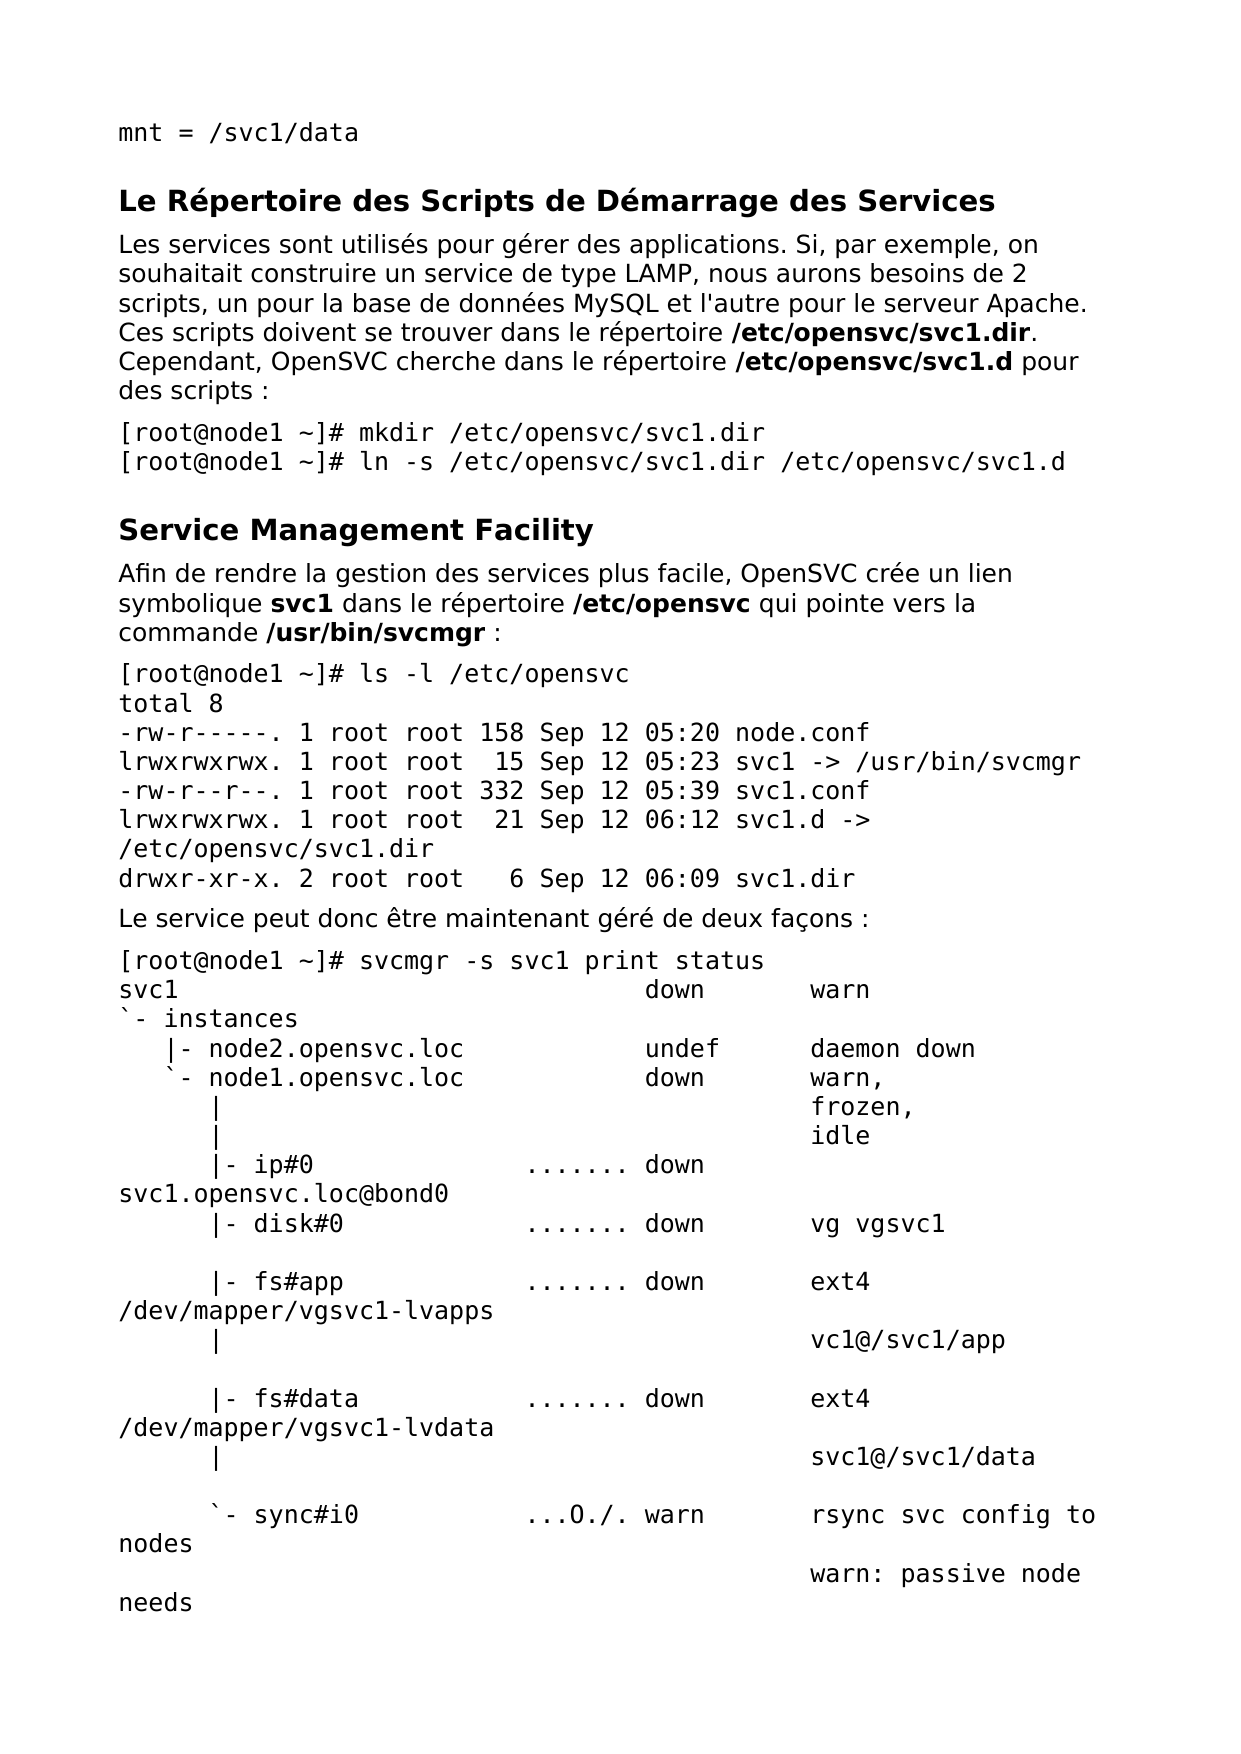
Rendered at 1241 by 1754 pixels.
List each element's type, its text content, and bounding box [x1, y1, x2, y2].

text mnt = /svc1/data [118, 118, 1122, 147]
text Le service peut donc être maintenant géré de deux façons : [118, 905, 1122, 934]
text [root@node1 ~]# ls -l /etc/opensvc total 8 -rw-r-----. 1 root root 158 Sep 12 05:20 node.conf lrwxrwxrwx. 1 root root 15 Sep 12 05:23 svc1 -> /usr/bin/svcmgr -rw-r--r--. 1 root root 332 Sep 12 05:39 svc1.conf lrwxrwxrwx. 1 root root 21 Sep 12 06:12 svc1.d -> /etc/opensvc/svc1.dir drwxr-xr-x. 2 root root 6 Sep 12 06:09 svc1.dir [118, 659, 1122, 893]
text [root@node1 ~]# mkdir /etc/opensvc/svc1.dir [root@node1 ~]# ln -s /etc/opensvc/svc1.dir /etc/opensvc/svc1.d [118, 418, 1122, 476]
subtitle Le Répertoire des Scripts de Démarrage des Services [118, 184, 1122, 218]
text Les services sont utilisés pour gérer des applications. Si, par exemple, on souhaitait construire un service de type LAMP, nous aurons besoins de 2 scripts, un pour la base de données MySQL et l'autre pour le serveur Apache. Ces scripts doivent se trouver dans le répertoire /etc/opensvc/svc1.dir. Cependant, OpenSVC cherche dans le répertoire /etc/opensvc/svc1.d pour des scripts : [118, 231, 1122, 406]
subtitle Service Management Facility [118, 513, 1122, 547]
text [root@node1 ~]# svcmgr -s svc1 print status svc1 down warn `- instances |- node2.opensvc.loc undef daemon down `- node1.opensvc.loc down warn, | frozen, | idle |- ip#0 ....... down svc1.opensvc.loc@bond0 |- disk#0 ....... down vg vgsvc1 |- fs#app ....... down ext4 /dev/mapper/vgsvc1-lvapps | vc1@/svc1/app |- fs#data ....... down ext4 /dev/mapper/vgsvc1-lvdata | svc1@/svc1/data `- sync#i0 ...O./. warn rsync svc config to nodes warn: passive node needs [118, 946, 1122, 1617]
text Afin de rendre la gestion des services plus facile, OpenSVC crée un lien symbolique svc1 dans le répertoire /etc/opensvc qui pointe vers la commande /usr/bin/svcmgr : [118, 559, 1122, 647]
